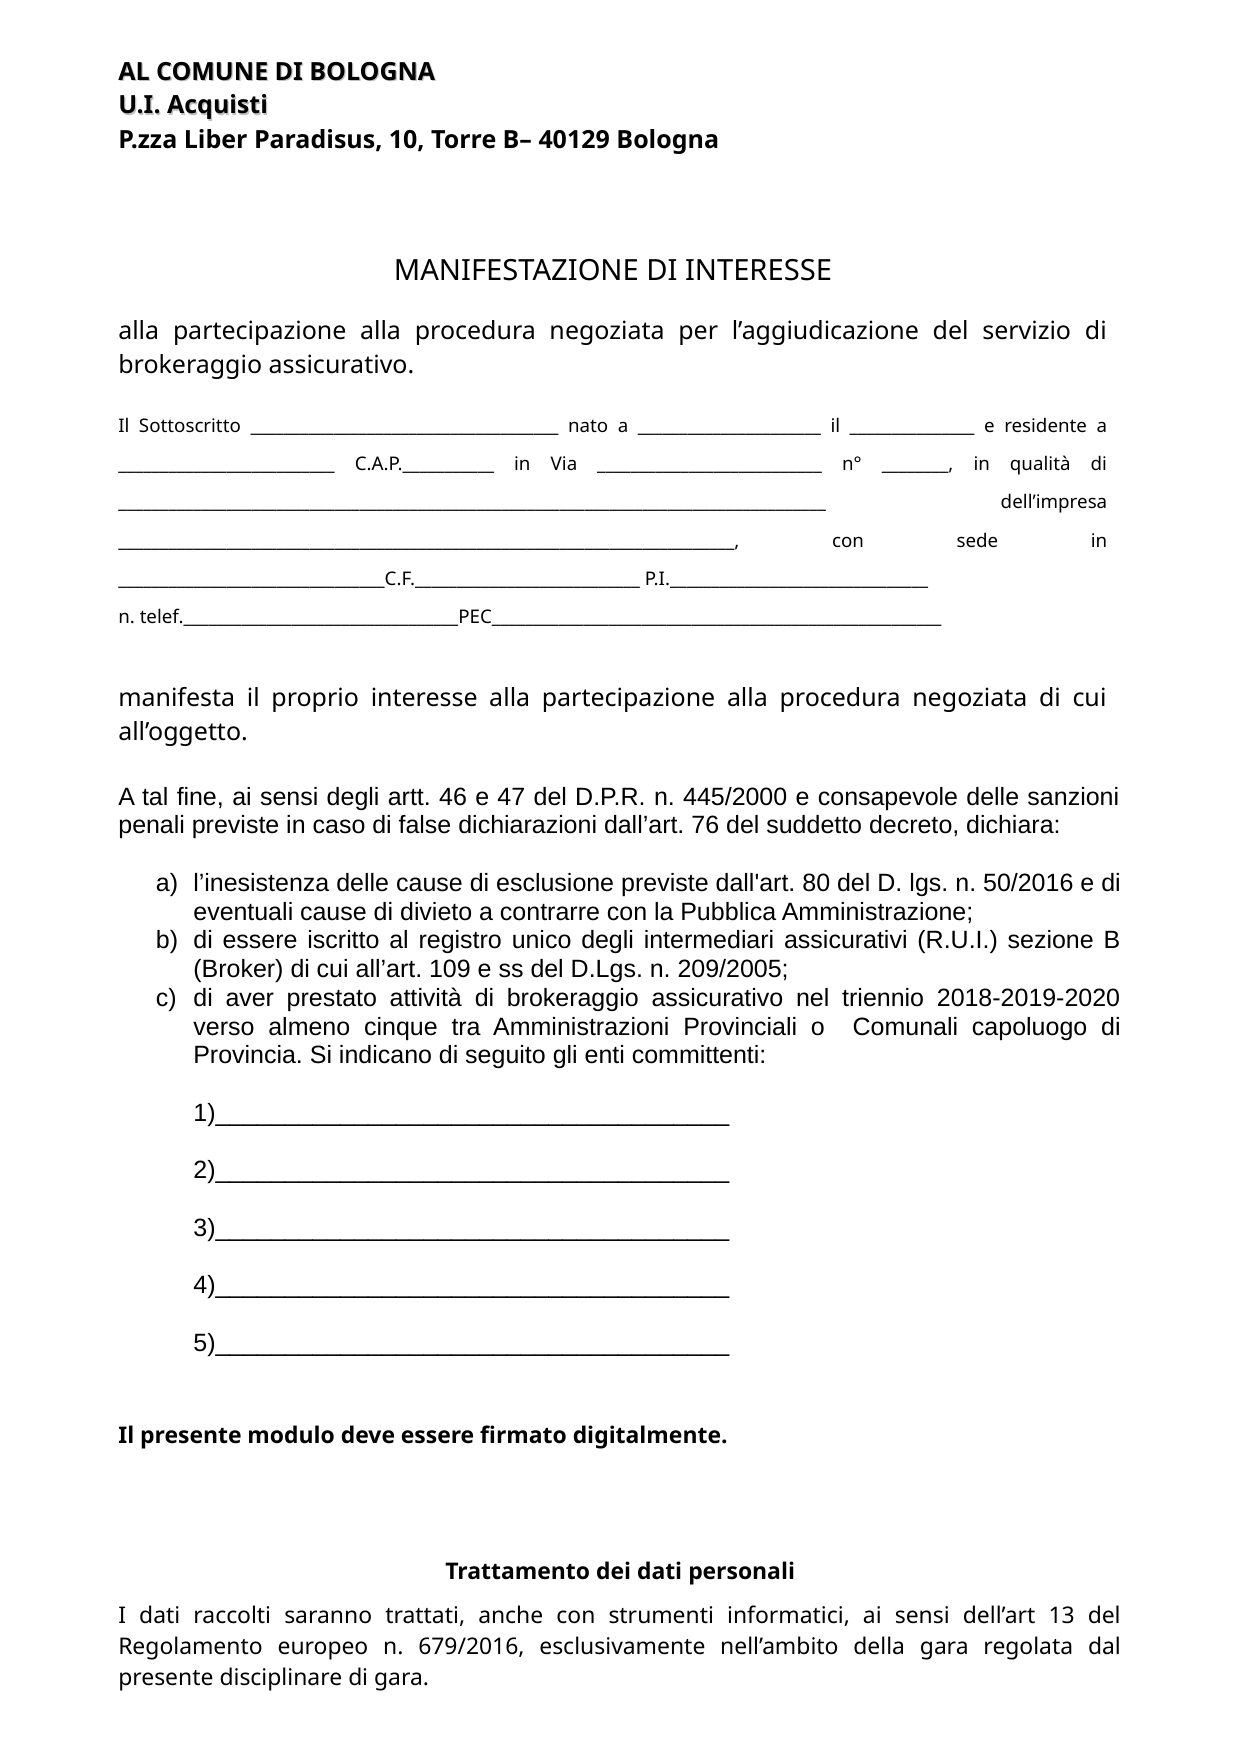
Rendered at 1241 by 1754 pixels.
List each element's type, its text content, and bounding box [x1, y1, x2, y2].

text manifesta il proprio interesse alla partecipazione alla procedura negoziata di cui all’oggetto. [118, 679, 1108, 747]
text Il Sottoscritto _____________________________________ nato a ______________________ il _______________ e residente a __________________________ C.A.P.___________ in Via ___________________________ n° ________, in qualità di _____________________________________________________________________________________ dell’impresa __________________________________________________________________________, con sede in ________________________________C.F.___________________________ P.I._______________________________ [118, 412, 1108, 591]
list di essere iscritto al registro unico degli intermediari assicurativi (R.U.I.) sezione B (Broker) di cui all’art. 109 e ss del D.Lgs. n. 209/2005; [156, 925, 1122, 983]
subtitle MANIFESTAZIONE DI INTERESSE [118, 249, 1108, 289]
text AL COMUNE DI BOLOGNA [118, 53, 1108, 87]
text U.I. Acquisti [118, 87, 1108, 121]
subtitle Trattamento dei dati personali [118, 1555, 1122, 1586]
text 4)_____________________________________ [118, 1270, 1122, 1299]
text 1)_____________________________________ [118, 1098, 1122, 1127]
text 5)_____________________________________ [118, 1328, 1122, 1357]
text I dati raccolti saranno trattati, anche con strumenti informatici, ai sensi dell’art 13 del Regolamento europeo n. 679/2016, esclusivamente nell’ambito della gara regolata dal presente disciplinare di gara. [118, 1599, 1122, 1693]
text alla partecipazione alla procedura negoziata per l’aggiudicazione del servizio di brokeraggio assicurativo. [118, 313, 1108, 381]
text Il presente modulo deve essere firmato digitalmente. [118, 1419, 1108, 1451]
text 2)_____________________________________ [118, 1155, 1122, 1184]
list l’inesistenza delle cause di esclusione previste dall'art. 80 del D. lgs. n. 50/2016 e di eventuali cause di divieto a contrarre con la Pubblica Amministrazione; [156, 868, 1122, 925]
text n. telef._________________________________PEC______________________________________________________ [118, 603, 1108, 629]
text 3)_____________________________________ [118, 1213, 1122, 1242]
list di aver prestato attività di brokeraggio assicurativo nel triennio 2018-2019-2020 verso almeno cinque tra Amministrazioni Provinciali o Comunali capoluogo di Provincia. Si indicano di seguito gli enti committenti: [156, 983, 1122, 1069]
text A tal fine, ai sensi degli artt. 46 e 47 del D.P.R. n. 445/2000 e consapevole delle sanzioni penali previste in caso di false dichiarazioni dall’art. 76 del suddetto decreto, dichiara: [118, 782, 1122, 839]
text P.zza Liber Paradisus, 10, Torre B– 40129 Bologna [118, 121, 1108, 155]
